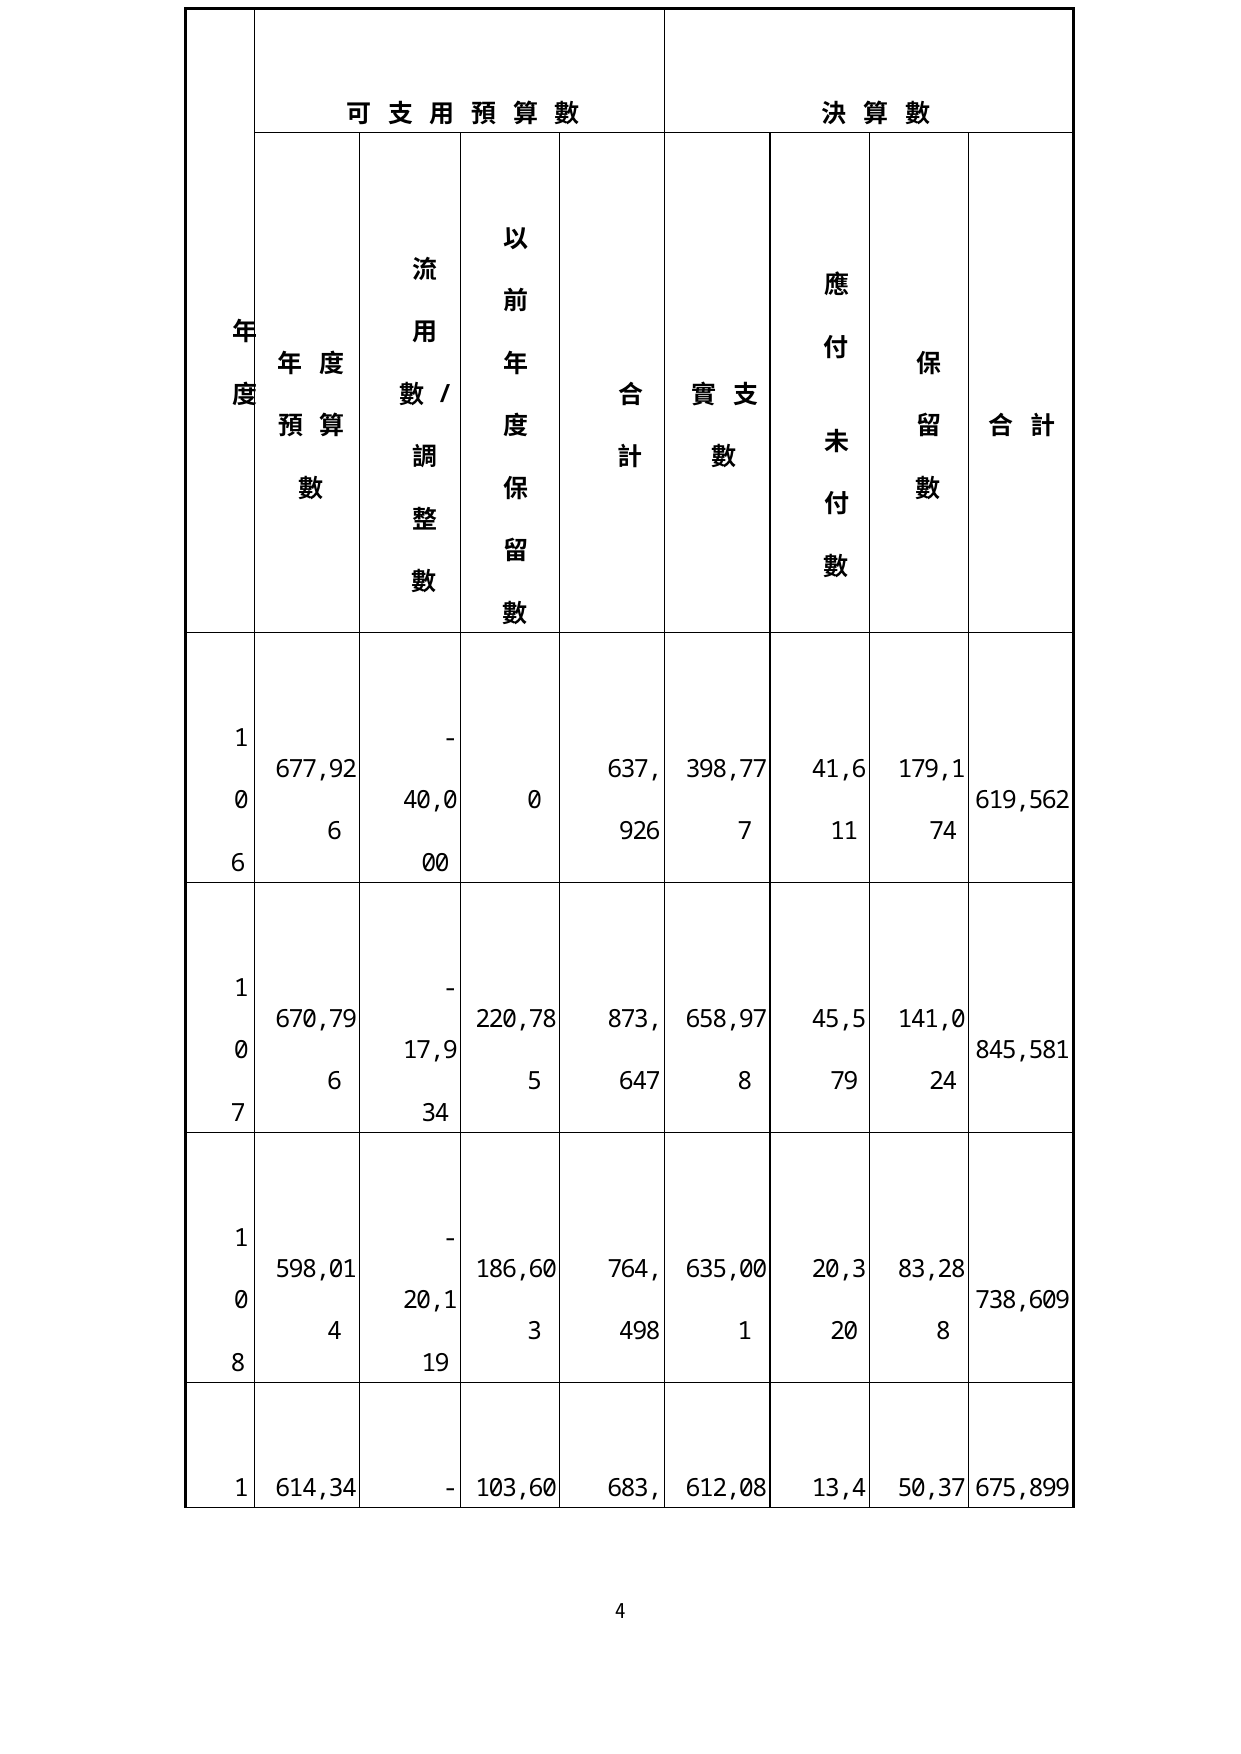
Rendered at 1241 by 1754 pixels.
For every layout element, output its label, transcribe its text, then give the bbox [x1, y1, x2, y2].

table_cell 合計 [969, 133, 1072, 632]
table_cell 1 [187, 1383, 254, 1507]
table_cell 677,926 [255, 633, 359, 882]
table_cell 845,581 [969, 883, 1072, 1132]
table_cell 873,647 [560, 883, 664, 1132]
table_cell [360, 1383, 460, 1507]
table_cell 以前年度保留數 [461, 133, 559, 632]
table_cell 220,785 [461, 883, 559, 1132]
table_cell 738,609 [969, 1133, 1072, 1382]
table_cell -17,934 [360, 883, 460, 1132]
table_cell 103,60 [461, 1383, 559, 1507]
table_cell 106 [187, 633, 254, 882]
table_cell 612,08 [665, 1383, 769, 1507]
table_cell 635,001 [665, 1133, 769, 1382]
table_cell 保留數 [870, 133, 968, 632]
table_cell 186,603 [461, 1133, 559, 1382]
table_cell 0 [461, 633, 559, 882]
table_cell 流用數/調整數 [360, 133, 460, 632]
table_cell 398,777 [665, 633, 769, 882]
table_cell 764,498 [560, 1133, 664, 1382]
table_cell 179,174 [870, 633, 968, 882]
table_cell 598,014 [255, 1133, 359, 1382]
table_cell 13,4 [771, 1383, 869, 1507]
table_cell 670,796 [255, 883, 359, 1132]
table_cell 年度 預算數 [255, 133, 359, 632]
table_cell 應付 未付數 [771, 133, 869, 632]
table_cell 658,978 [665, 883, 769, 1132]
table_cell 20,320 [771, 1133, 869, 1382]
table_cell 合計 [560, 133, 664, 632]
table_cell 107 [187, 883, 254, 1132]
table_cell 實支數 [665, 133, 769, 632]
table_cell 83,288 [870, 1133, 968, 1382]
table_cell 637,926 [560, 633, 664, 882]
table_header 可支用預算數 [255, 10, 664, 132]
table_cell 683, [560, 1383, 664, 1507]
table_cell 45,579 [771, 883, 869, 1132]
table_cell 108 [187, 1133, 254, 1382]
table_cell 141,024 [870, 883, 968, 1132]
table_cell 50,37 [870, 1383, 968, 1507]
table_cell -40,000 [360, 633, 460, 882]
table_cell 619,562 [969, 633, 1072, 882]
table_cell -20,119 [360, 1133, 460, 1382]
table_cell 614,34 [255, 1383, 359, 1507]
table_header 年度 [187, 10, 254, 632]
table_cell 41,611 [771, 633, 869, 882]
table_header 決算數 [665, 10, 1072, 132]
table_cell 675,899 [969, 1383, 1072, 1507]
